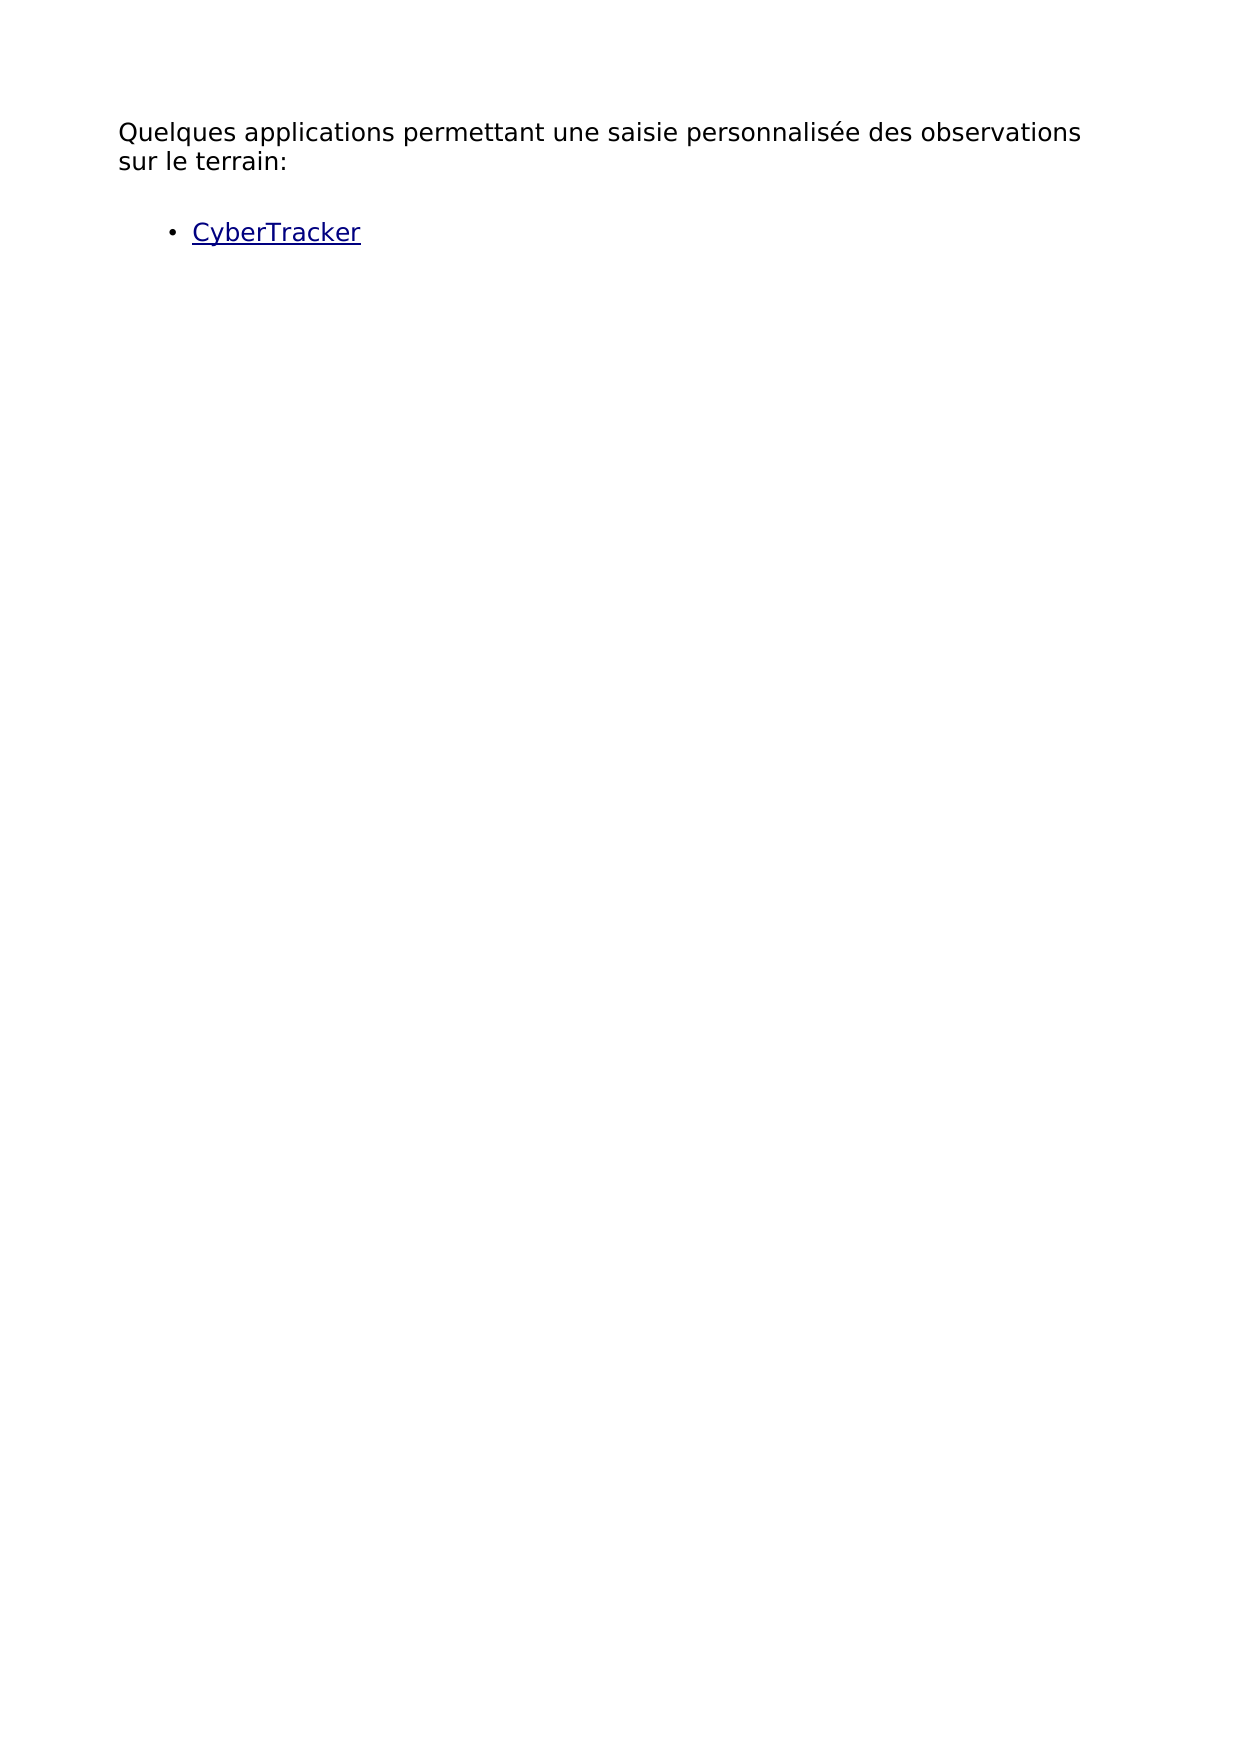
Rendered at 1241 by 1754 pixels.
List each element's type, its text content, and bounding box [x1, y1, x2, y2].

list CyberTracker [177, 218, 1122, 248]
text Quelques applications permettant une saisie personnalisée des observations sur le terrain: [118, 118, 1122, 176]
